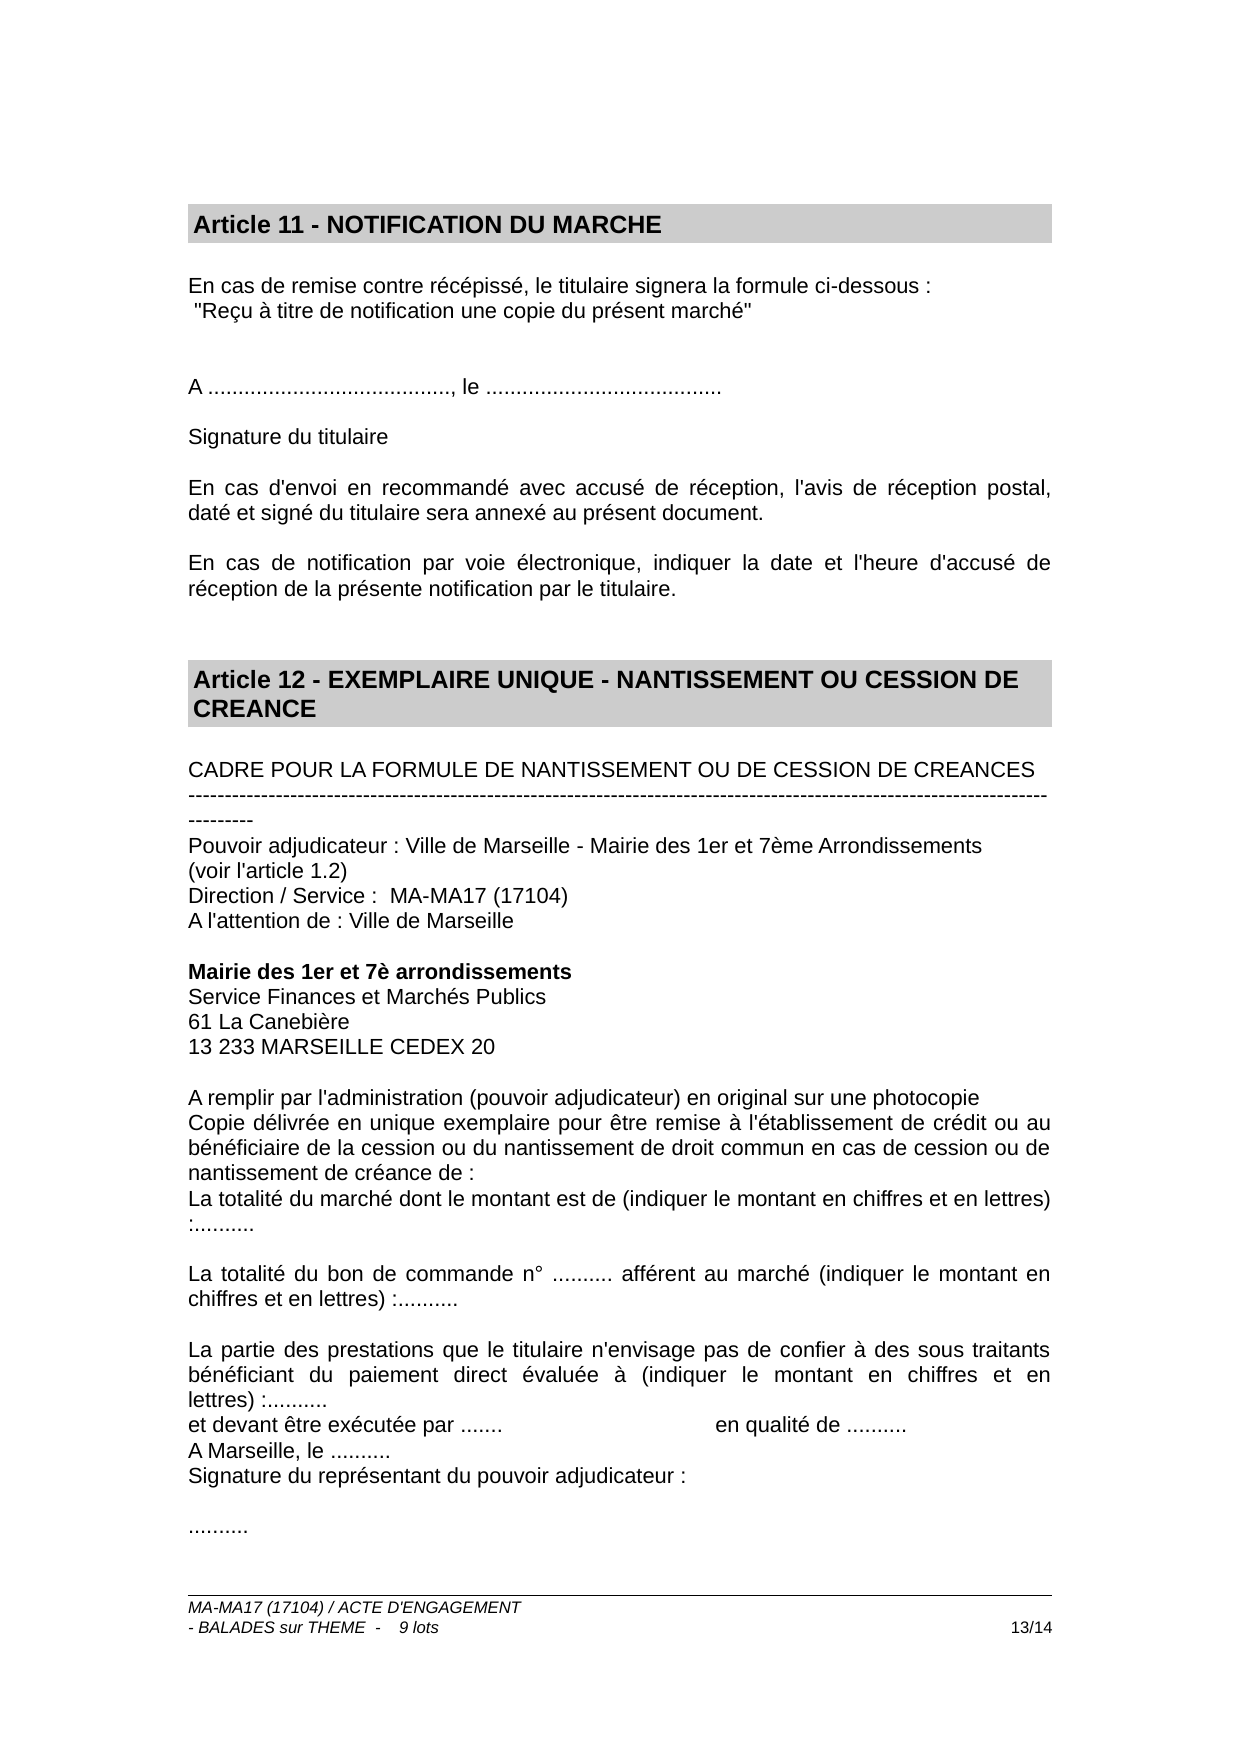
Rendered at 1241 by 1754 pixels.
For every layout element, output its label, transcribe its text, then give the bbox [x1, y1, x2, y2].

text En cas de remise contre récépissé, le titulaire signera la formule ci-dessous : [188, 273, 1052, 298]
text (voir l'article 1.2) [188, 858, 1052, 883]
text A l'attention de : Ville de Marseille [188, 908, 1052, 933]
text 61 La Canebière [188, 1009, 1052, 1034]
text En cas d'envoi en recommandé avec accusé de réception, l'avis de réception postal, daté et signé du titulaire sera annexé au présent document. [188, 475, 1052, 525]
text La partie des prestations que le titulaire n'envisage pas de confier à des sous traitants bénéficiant du paiement direct évaluée à (indiquer le montant en chiffres et en lettres) :.......... [188, 1337, 1052, 1412]
text "Reçu à titre de notification une copie du présent marché" [188, 298, 1052, 323]
text Copie délivrée en unique exemplaire pour être remise à l'établissement de crédit ou au bénéficiaire de la cession ou du nantissement de droit commun en cas de cession ou de nantissement de créance de : [188, 1110, 1052, 1186]
text Direction / Service : MA-MA17 (17104) [188, 883, 1052, 908]
text Signature du titulaire [188, 424, 1052, 449]
text En cas de notification par voie électronique, indiquer la date et l'heure d'accusé de réception de la présente notification par le titulaire. [188, 550, 1052, 601]
text Signature du représentant du pouvoir adjudicateur : [188, 1463, 1052, 1488]
text 13 233 MARSEILLE CEDEX 20 [188, 1034, 1052, 1059]
text Service Finances et Marchés Publics [188, 984, 1052, 1009]
text La totalité du marché dont le montant est de (indiquer le montant en chiffres et en lettres) :.......... [188, 1186, 1052, 1236]
text La totalité du bon de commande n° .......... afférent au marché (indiquer le montant en chiffres et en lettres) :.......... [188, 1261, 1052, 1312]
text ------------------------------------------------------------------------------------------------------------------------------- [188, 782, 1052, 833]
text A remplir par l'administration (pouvoir adjudicateur) en original sur une photocopie [188, 1085, 1052, 1110]
subtitle NOTIFICATION DU MARCHE [190, 207, 1050, 241]
text A Marseille, le .......... [188, 1438, 1052, 1463]
text Pouvoir adjudicateur : Ville de Marseille - Mairie des 1er et 7ème Arrondissements [188, 833, 1052, 858]
text CADRE POUR LA FORMULE DE NANTISSEMENT OU DE CESSION DE CREANCES [188, 757, 1052, 782]
subtitle EXEMPLAIRE UNIQUE - NANTISSEMENT OU CESSION DE CREANCE [190, 662, 1050, 725]
text Mairie des 1er et 7è arrondissements [188, 959, 1052, 984]
text A ........................................, le ....................................... [188, 374, 1052, 399]
text .......... [188, 1513, 1052, 1538]
text et devant être exécutée par ....... en qualité de .......... [188, 1412, 1052, 1438]
